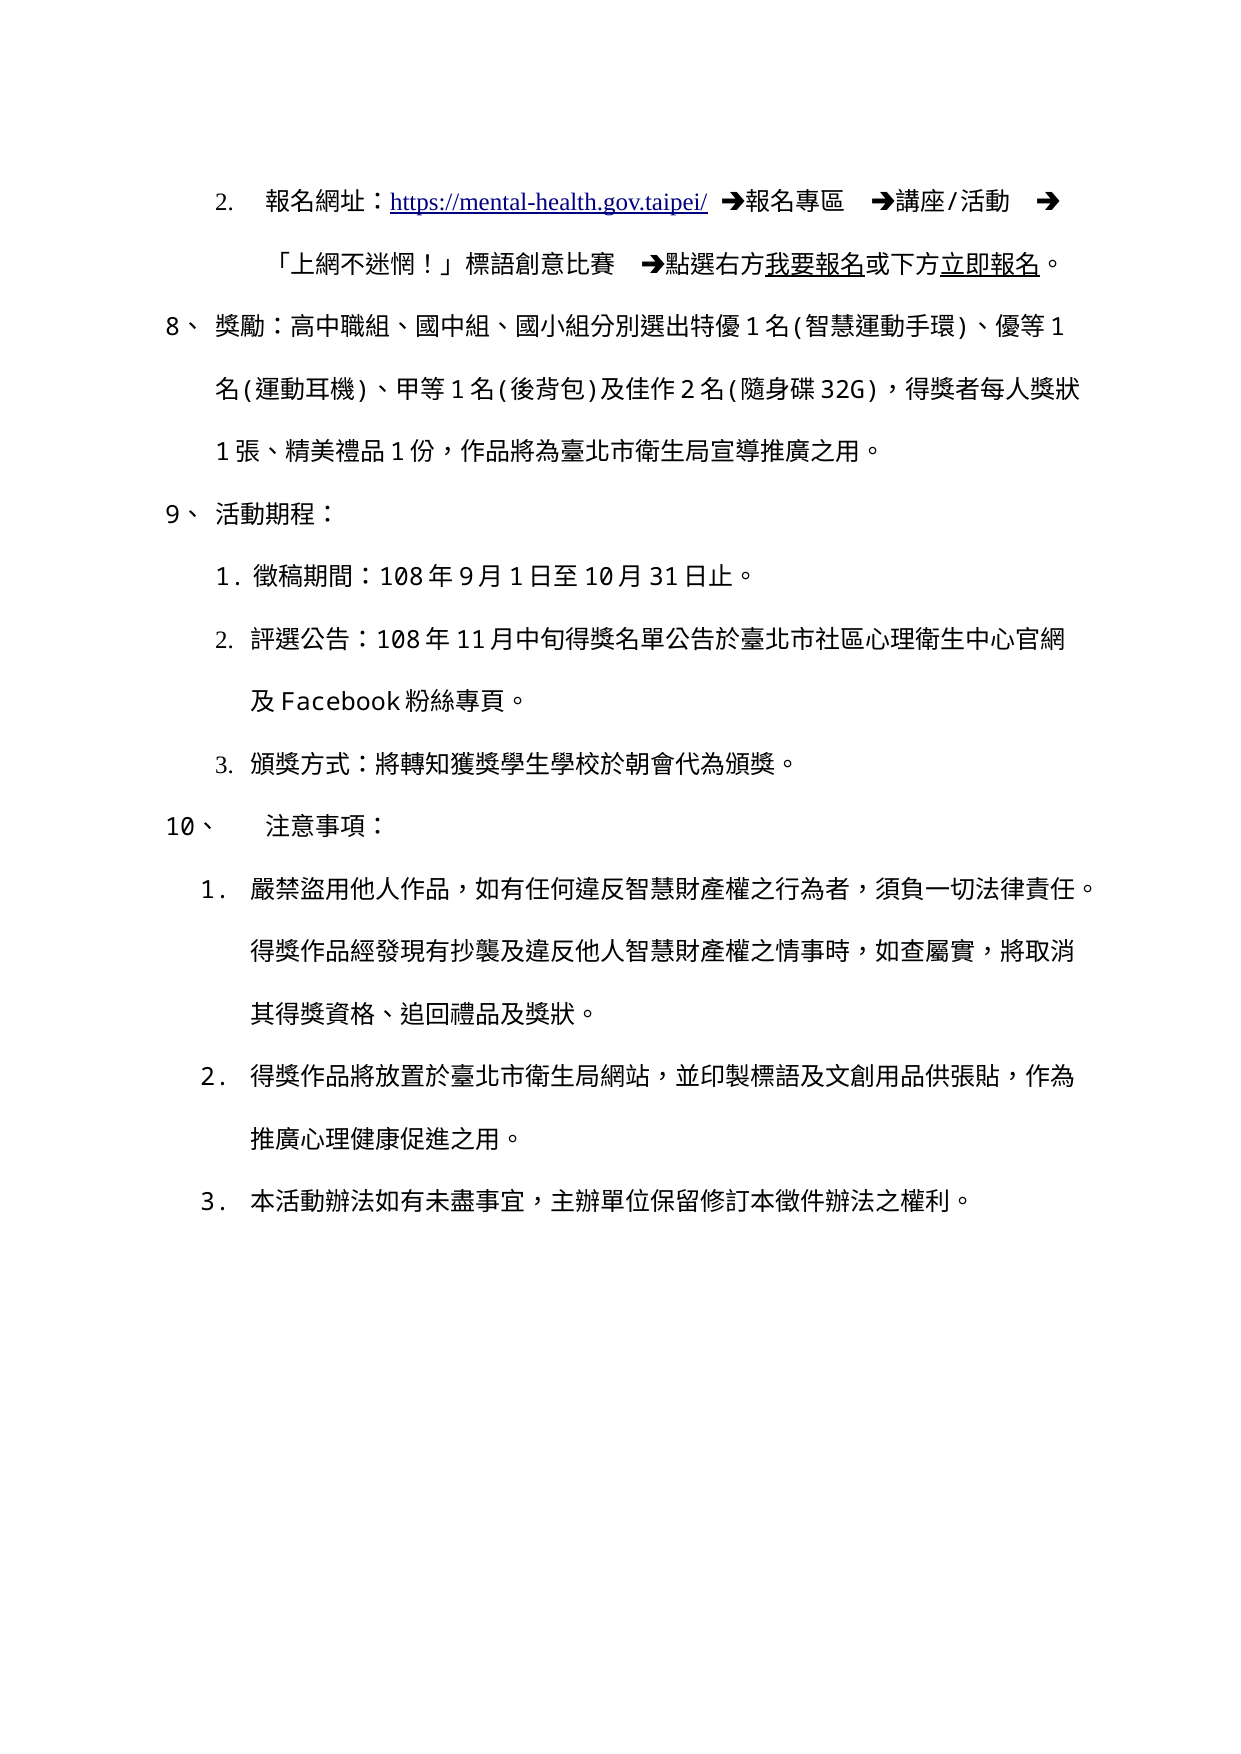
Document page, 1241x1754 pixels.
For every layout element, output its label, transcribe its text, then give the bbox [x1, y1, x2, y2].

list 頒獎方式：將轉知獲獎學生學校於朝會代為頒獎。 [215, 721, 1090, 783]
list 報名網址：https://mental-health.gov.taipei/ 報名專區 講座/活動 「上網不迷惘！」標語創意比賽 點選右方我要報名或下方立即報名。 [215, 158, 1090, 283]
list 注意事項： [165, 783, 1090, 846]
list 嚴禁盜用他人作品，如有任何違反智慧財產權之行為者，須負一切法律責任。得獎作品經發現有抄襲及違反他人智慧財產權之情事時，如查屬實，將取消其得獎資格、追回禮品及獎狀。 [200, 846, 1090, 1033]
list 獎勵：高中職組、國中組、國小組分別選出特優1名(智慧運動手環)、優等1名(運動耳機)、甲等1名(後背包)及佳作2名(隨身碟32G)，得獎者每人獎狀1張、精美禮品1份，作品將為臺北市衛生局宣導推廣之用。 [165, 283, 1090, 471]
list 得獎作品將放置於臺北市衛生局網站，並印製標語及文創用品供張貼，作為推廣心理健康促進之用。 [200, 1033, 1090, 1158]
list 徵稿期間：108年9月1日至10月31日止。 [215, 533, 1090, 596]
list 本活動辦法如有未盡事宜，主辦單位保留修訂本徵件辦法之權利。 [200, 1158, 1090, 1221]
list 活動期程： [165, 471, 1090, 533]
list 評選公告：108年11月中旬得獎名單公告於臺北市社區心理衛生中心官網及Facebook粉絲專頁。 [215, 596, 1090, 721]
